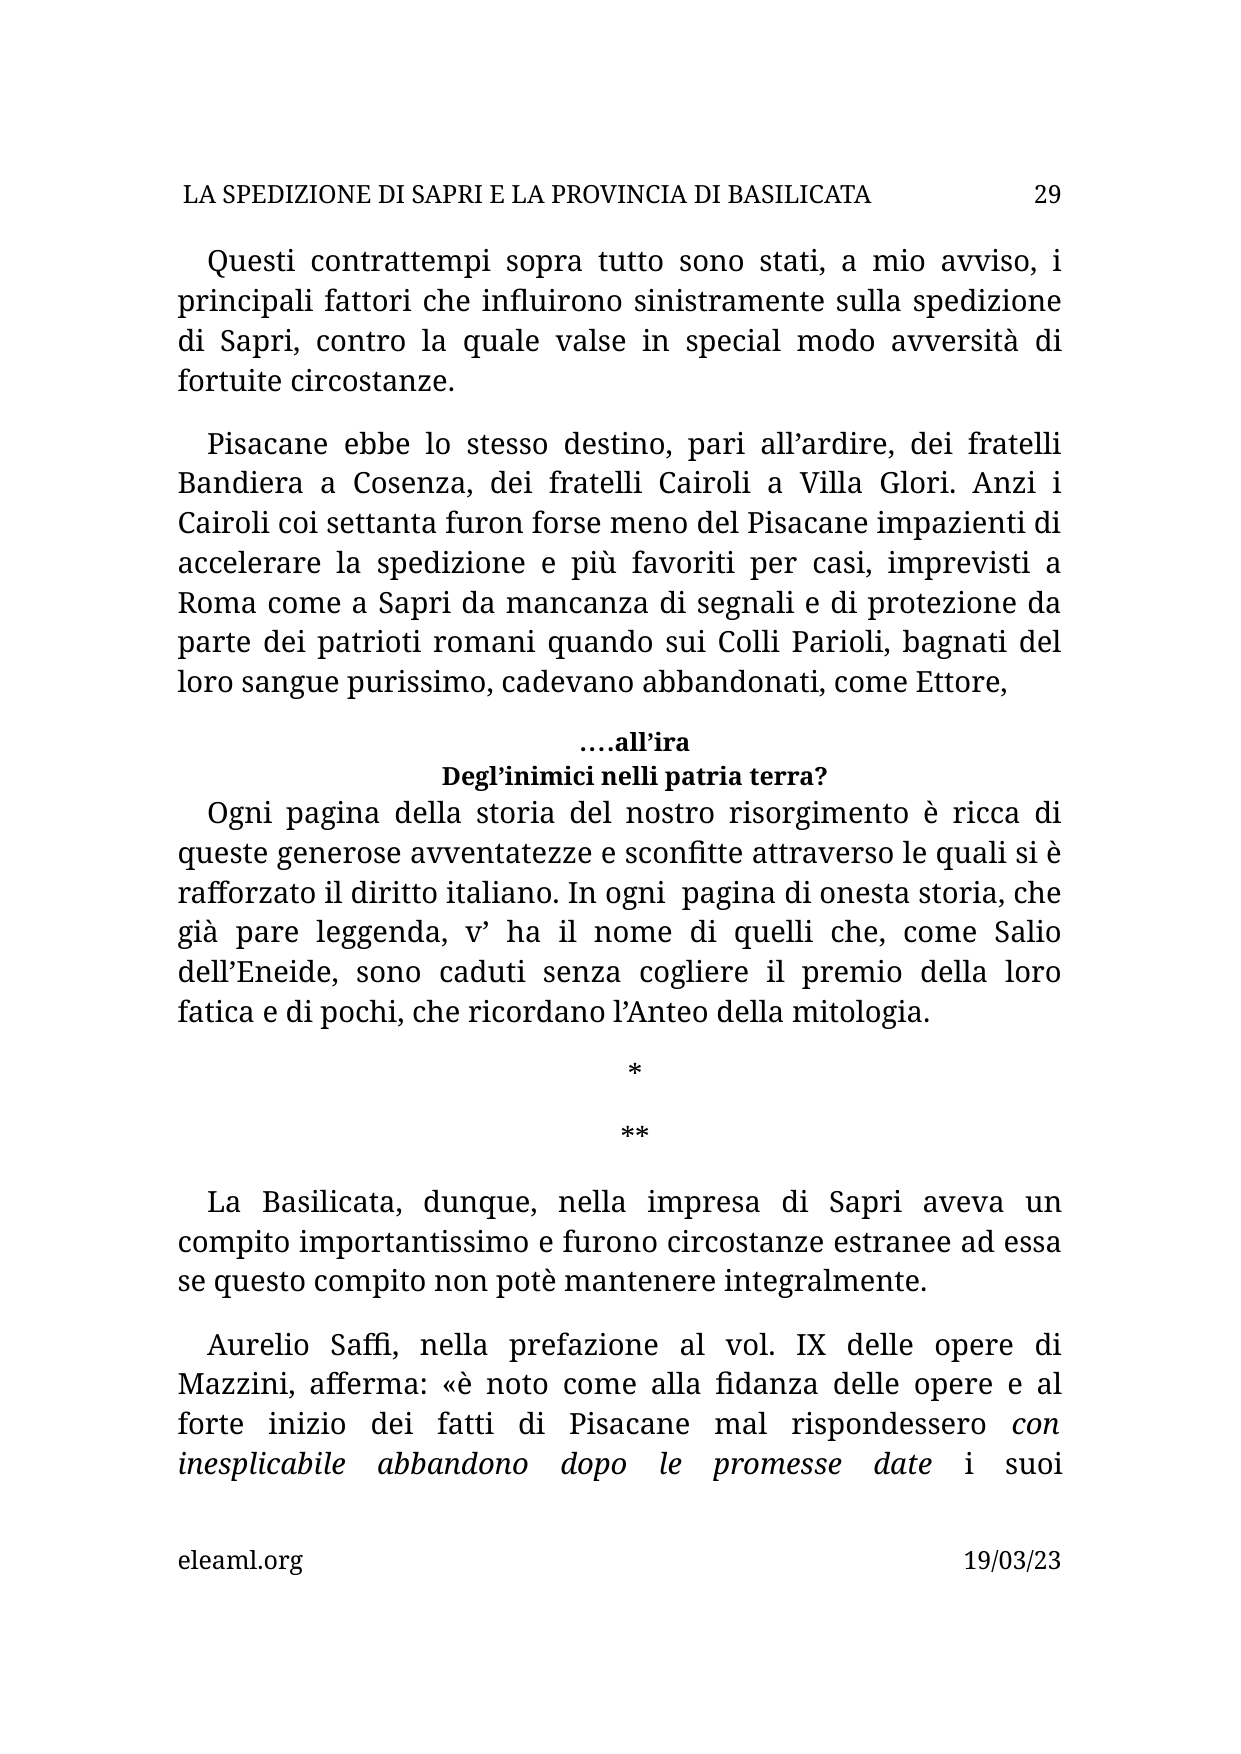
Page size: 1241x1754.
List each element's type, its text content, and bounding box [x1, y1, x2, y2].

text La Basilicata, dunque, nella impresa di Sapri aveva un compito importantissimo e furono circostanze estranee ad essa se questo compito non potè mantenere integralmente. [177, 1181, 1063, 1300]
text Ogni pagina della storia del nostro risorgimento è ricca di queste generose avventatezze e sconfitte attraverso le quali si è rafforzato il diritto italiano. In ogni pagina di onesta storia, che già pare leggenda, v’ ha il nome di quelli che, come Salio dell’Eneide, sono caduti senza cogliere il premio della loro fatica e di pochi, che ricordano l’Anteo della mitologia. [177, 793, 1063, 1031]
text Questi contrattempi sopra tutto sono stati, a mio avviso, i principali fattori che influirono sinistramente sulla spedizione di Sapri, contro la quale valse in special modo avversità di fortuite circostanze. [177, 241, 1063, 399]
text * [177, 1054, 1063, 1094]
text Pisacane ebbe lo stesso destino, pari all’ardire, dei fratelli Bandiera a Cosenza, dei fratelli Cairoli a Villa Glori. Anzi i Cairoli coi settanta furon forse meno del Pisacane impazienti di accelerare la spedizione e più favoriti per casi, imprevisti a Roma come a Sapri da mancanza di segnali e di protezione da parte dei patrioti romani quando sui Colli Parioli, bagnati del loro sangue purissimo, cadevano abbandonati, come Ettore, [177, 423, 1063, 701]
text Degl’inimici nelli patria terra? [177, 759, 1063, 793]
text Aurelio Saffi, nella prefazione al vol. IX delle opere di Mazzini, afferma: «è noto come alla fidanza delle opere e al forte inizio dei fatti di Pisacane mal rispondessero con inesplicabile abbandono dopo le promesse date i suoi [177, 1324, 1063, 1483]
text ** [177, 1118, 1063, 1157]
text all’ira [177, 724, 1063, 759]
